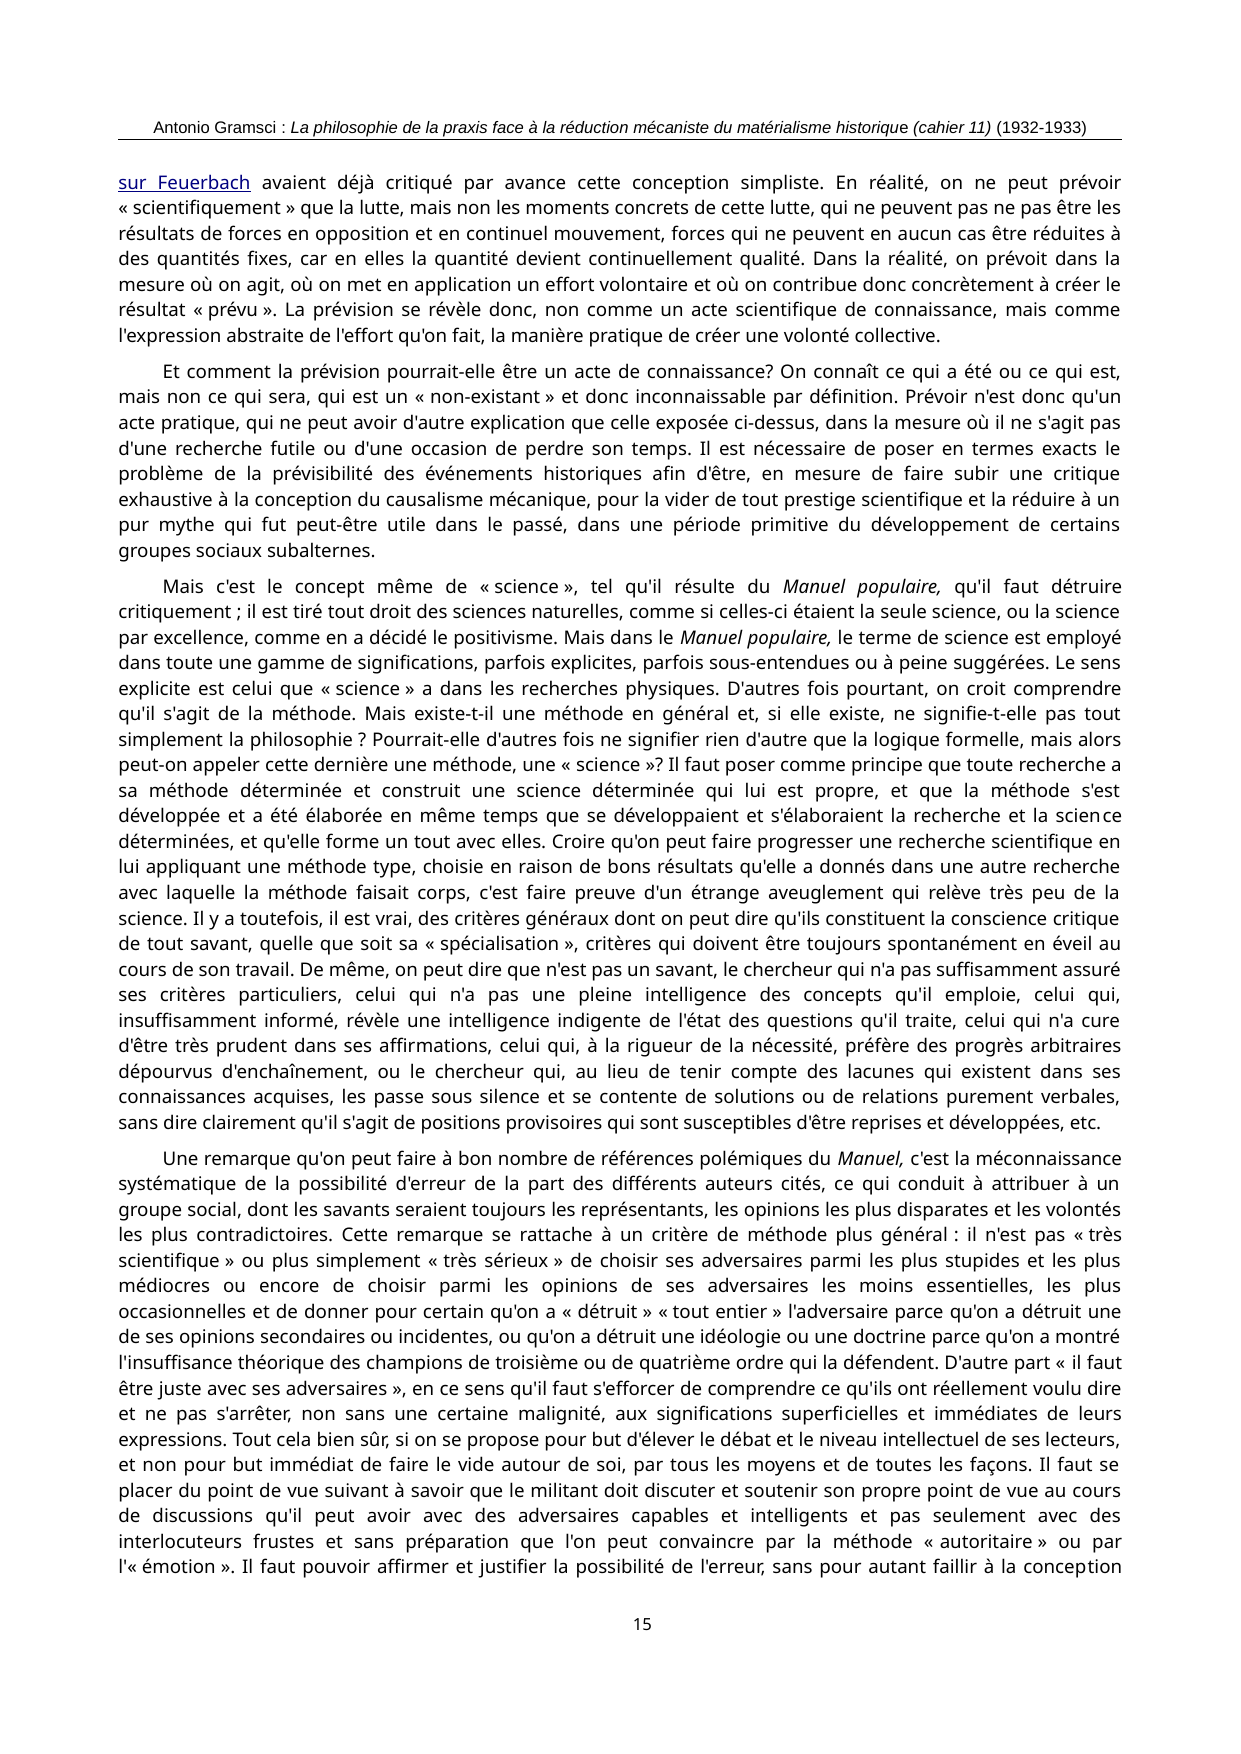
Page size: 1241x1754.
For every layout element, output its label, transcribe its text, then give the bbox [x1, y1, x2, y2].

text Une remarque qu'on peut faire à bon nombre de références polémiques du Ma­nuel, c'est la méconnaissance systématique de la possibilité d'erreur de la part des différents auteurs cités, ce qui conduit à attribuer à un groupe social, dont les savants seraient toujours les représentants, les opinions les plus disparates et les volontés les plus contradictoires. Cette remarque se rattache à un critère de méthode plus général : il n'est pas « très scientifique » ou plus simplement « très sérieux » de choisir ses adversaires parmi les plus stupides et les plus médiocres ou encore de choisir parmi les opinions de ses adversaires les moins essentielles, les plus occasionnelles et de donner pour certain qu'on a « détruit » « tout entier » l'adversaire parce qu'on a détruit une de ses opinions secondaires ou incidentes, ou qu'on a détruit une idéologie ou une doctrine parce qu'on a montré l'insuffisance théorique des champions de troisième ou de quatrième ordre qui la défendent. D'autre part « il faut être juste avec ses adver­saires », en ce sens qu'il faut s'efforcer de comprendre ce qu'ils ont réellement voulu dire et ne pas s'arrêter, non sans une certaine malignité, aux significations superfi­ciel­les et immédiates de leurs expressions. Tout cela bien sûr, si on se propose pour but d'élever le débat et le niveau intellectuel de ses lecteurs, et non pour but immédiat de faire le vide autour de soi, par tous les moyens et de toutes les façons. Il faut se placer du point de vue suivant à savoir que le militant doit discuter et soutenir son propre point de vue au cours de discussions qu'il peut avoir avec des adversaires capables et intelligents et pas seulement avec des interlocuteurs frustes et sans préparation que l'on peut convaincre par la méthode « autoritaire » ou par l'« émotion ». Il faut pou­voir affirmer et justifier la possibilité de l'erreur, sans pour autant faillir à la concep­tion [118, 1145, 1122, 1579]
text sur Feuerbach avaient déjà critiqué par avance cette conception simpliste. En réalité, on ne peut prévoir « scientifiquement » que la lutte, mais non les moments concrets de cette lutte, qui ne peuvent pas ne pas être les résultats de forces en oppo­sition et en continuel mouvement, forces qui ne peuvent en aucun cas être réduites à des quantités fixes, car en elles la quantité devient continuellement qualité. Dans la réalité, on prévoit dans la mesure où on agit, où on met en application un effort volontaire et où on contribue donc concrètement à créer le résultat « prévu ». La pré­vi­sion se révèle donc, non comme un acte scientifique de connaissance, mais comme l'expression abstraite de l'effort qu'on fait, la manière pratique de créer une volonté collective. [118, 169, 1122, 348]
text Mais c'est le concept même de « science », tel qu'il résulte du Manuel populaire, qu'il faut détruire critiquement ; il est tiré tout droit des sciences naturelles, comme si celles-ci étaient la seule science, ou la science par excellence, comme en a décidé le positivisme. Mais dans le Manuel populaire, le terme de science est employé dans toute une gamme de significations, parfois explicites, parfois sous-entendues ou à peine suggérées. Le sens explicite est celui que « science » a dans les recherches phy­siques. D'autres fois pourtant, on croit comprendre qu'il s'agit de la méthode. Mais existe-t-il une méthode en général et, si elle existe, ne signifie-t-elle pas tout simple­ment la philosophie ? Pourrait-elle d'autres fois ne signifier rien d'autre que la logique formelle, mais alors peut-on appeler cette dernière une méthode, une « science »? Il faut poser comme principe que toute recherche a sa méthode déterminée et construit une science déterminée qui lui est propre, et que la méthode s'est développée et a été élaborée en même temps que se développaient et s'élaboraient la recherche et la scien­ce déterminées, et qu'elle forme un tout avec elles. Croire qu'on peut faire progresser une recherche scientifique en lui appliquant une méthode type, choisie en raison de bons résultats qu'elle a donnés dans une autre recherche avec laquelle la méthode faisait corps, c'est faire preuve d'un étrange aveuglement qui relève très peu de la science. Il y a toutefois, il est vrai, des critères généraux dont on peut dire qu'ils constituent la conscience critique de tout savant, quelle que soit sa « spécialisation », critères qui doivent être toujours spontanément en éveil au cours de son travail. De même, on peut dire que n'est pas un savant, le chercheur qui n'a pas suffisamment assuré ses critères particuliers, celui qui n'a pas une pleine intelligence des concepts qu'il emploie, celui qui, insuffisamment informé, révèle une intelligence indigente de l'état des questions qu'il traite, celui qui n'a cure d'être très prudent dans ses affir­ma­tions, celui qui, à la rigueur de la nécessité, préfère des progrès arbitraires dépourvus d'enchaînement, ou le chercheur qui, au lieu de tenir compte des lacunes qui existent dans ses connais­sances acquises, les passe sous silence et se contente de solutions ou de relations purement verbales, sans dire clairement qu'il s'agit de positions provi­soires qui sont susceptibles d'être reprises et développées, etc. [118, 573, 1122, 1134]
text Et comment la prévision pourrait-elle être un acte de connaissance? On connaît ce qui a été ou ce qui est, mais non ce qui sera, qui est un « non-existant » et donc incon­naissable par définition. Prévoir n'est donc qu'un acte pratique, qui ne peut avoir d'autre explication que celle exposée ci-dessus, dans la mesure où il ne s'agit pas d'une recherche futile ou d'une occasion de perdre son temps. Il est nécessaire de poser en termes exacts le problème de la prévisibilité des événements historiques afin d'être, en mesure de faire subir une critique exhaustive à la conception du causalisme mécanique, pour la vider de tout prestige scientifique et la réduire à un pur mythe qui fut peut-être utile dans le passé, dans une période primitive du développement de certains groupes sociaux subalternes. [118, 358, 1122, 562]
